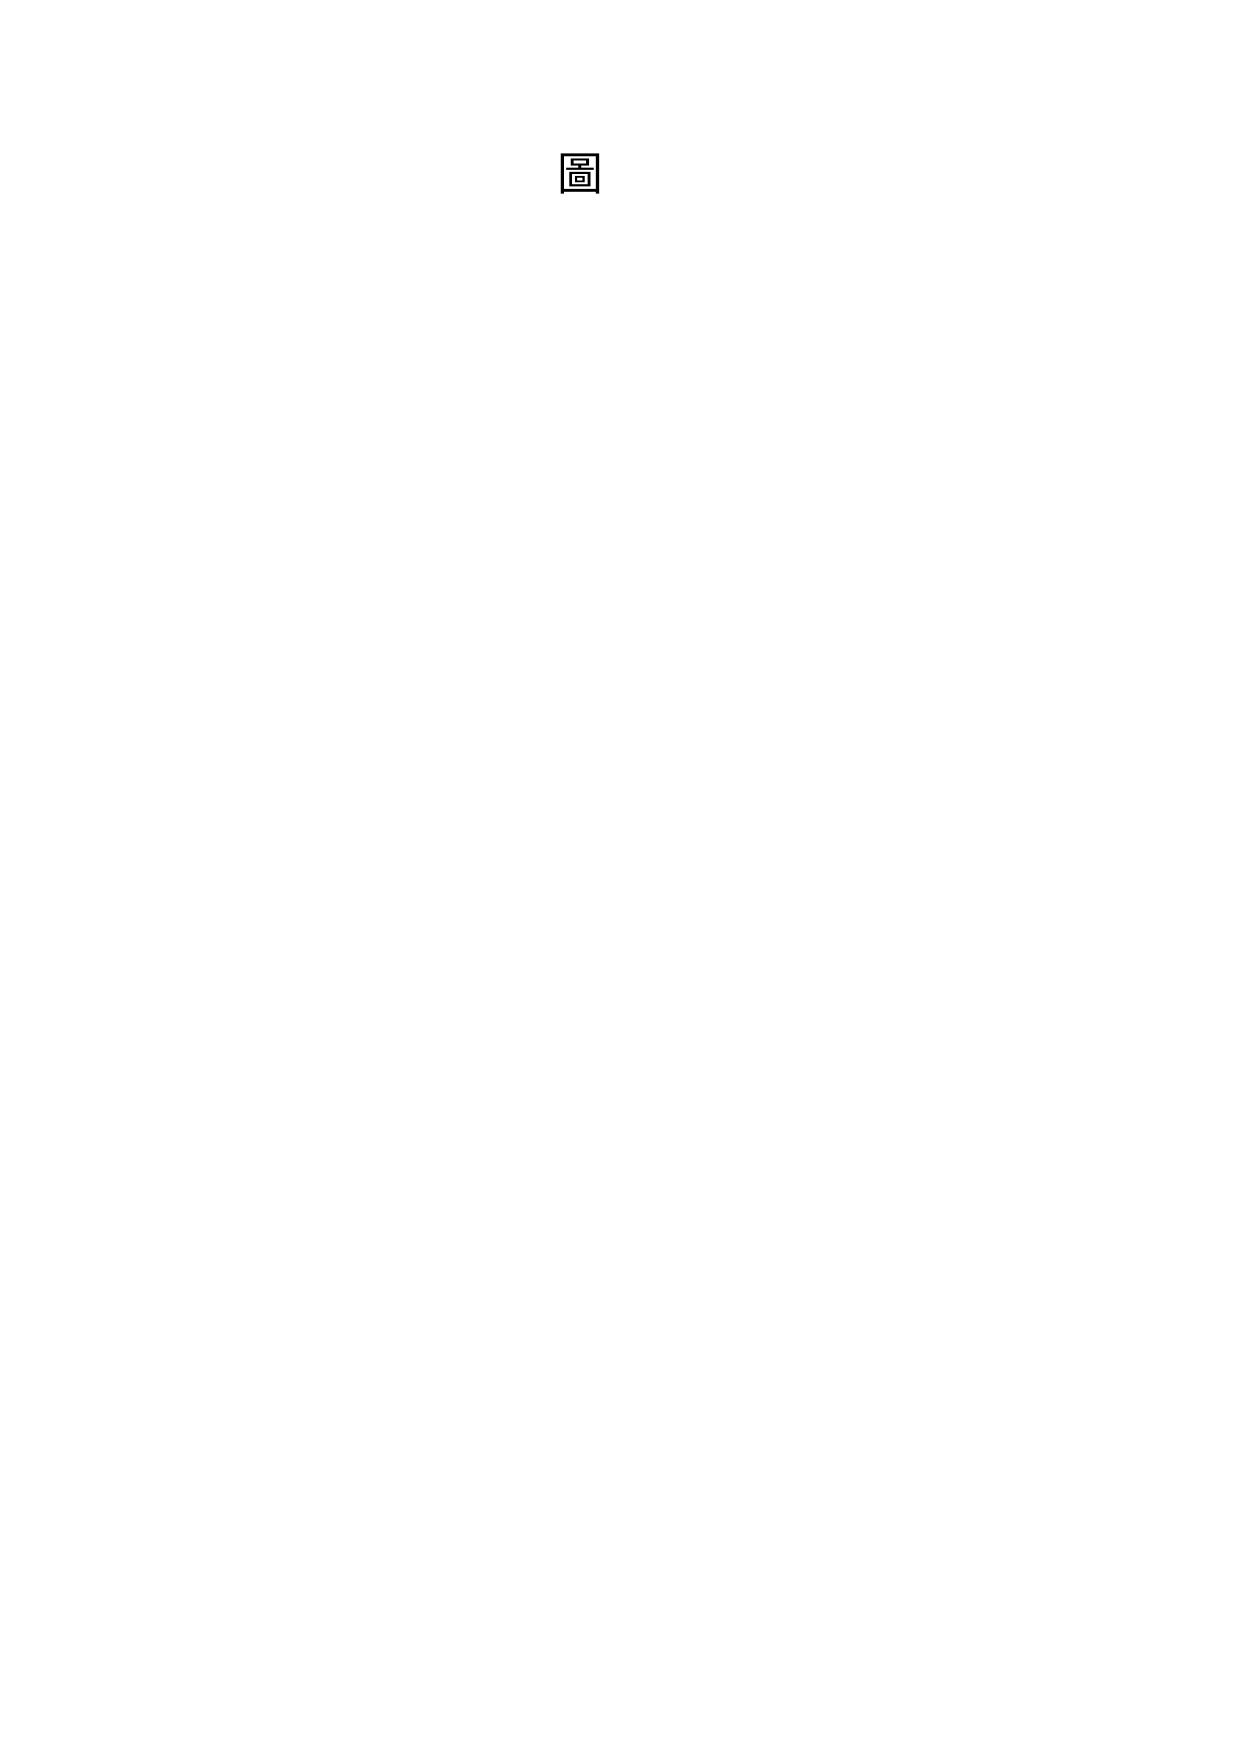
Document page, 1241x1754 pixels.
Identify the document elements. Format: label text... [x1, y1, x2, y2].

text 圖 [557, 138, 793, 204]
